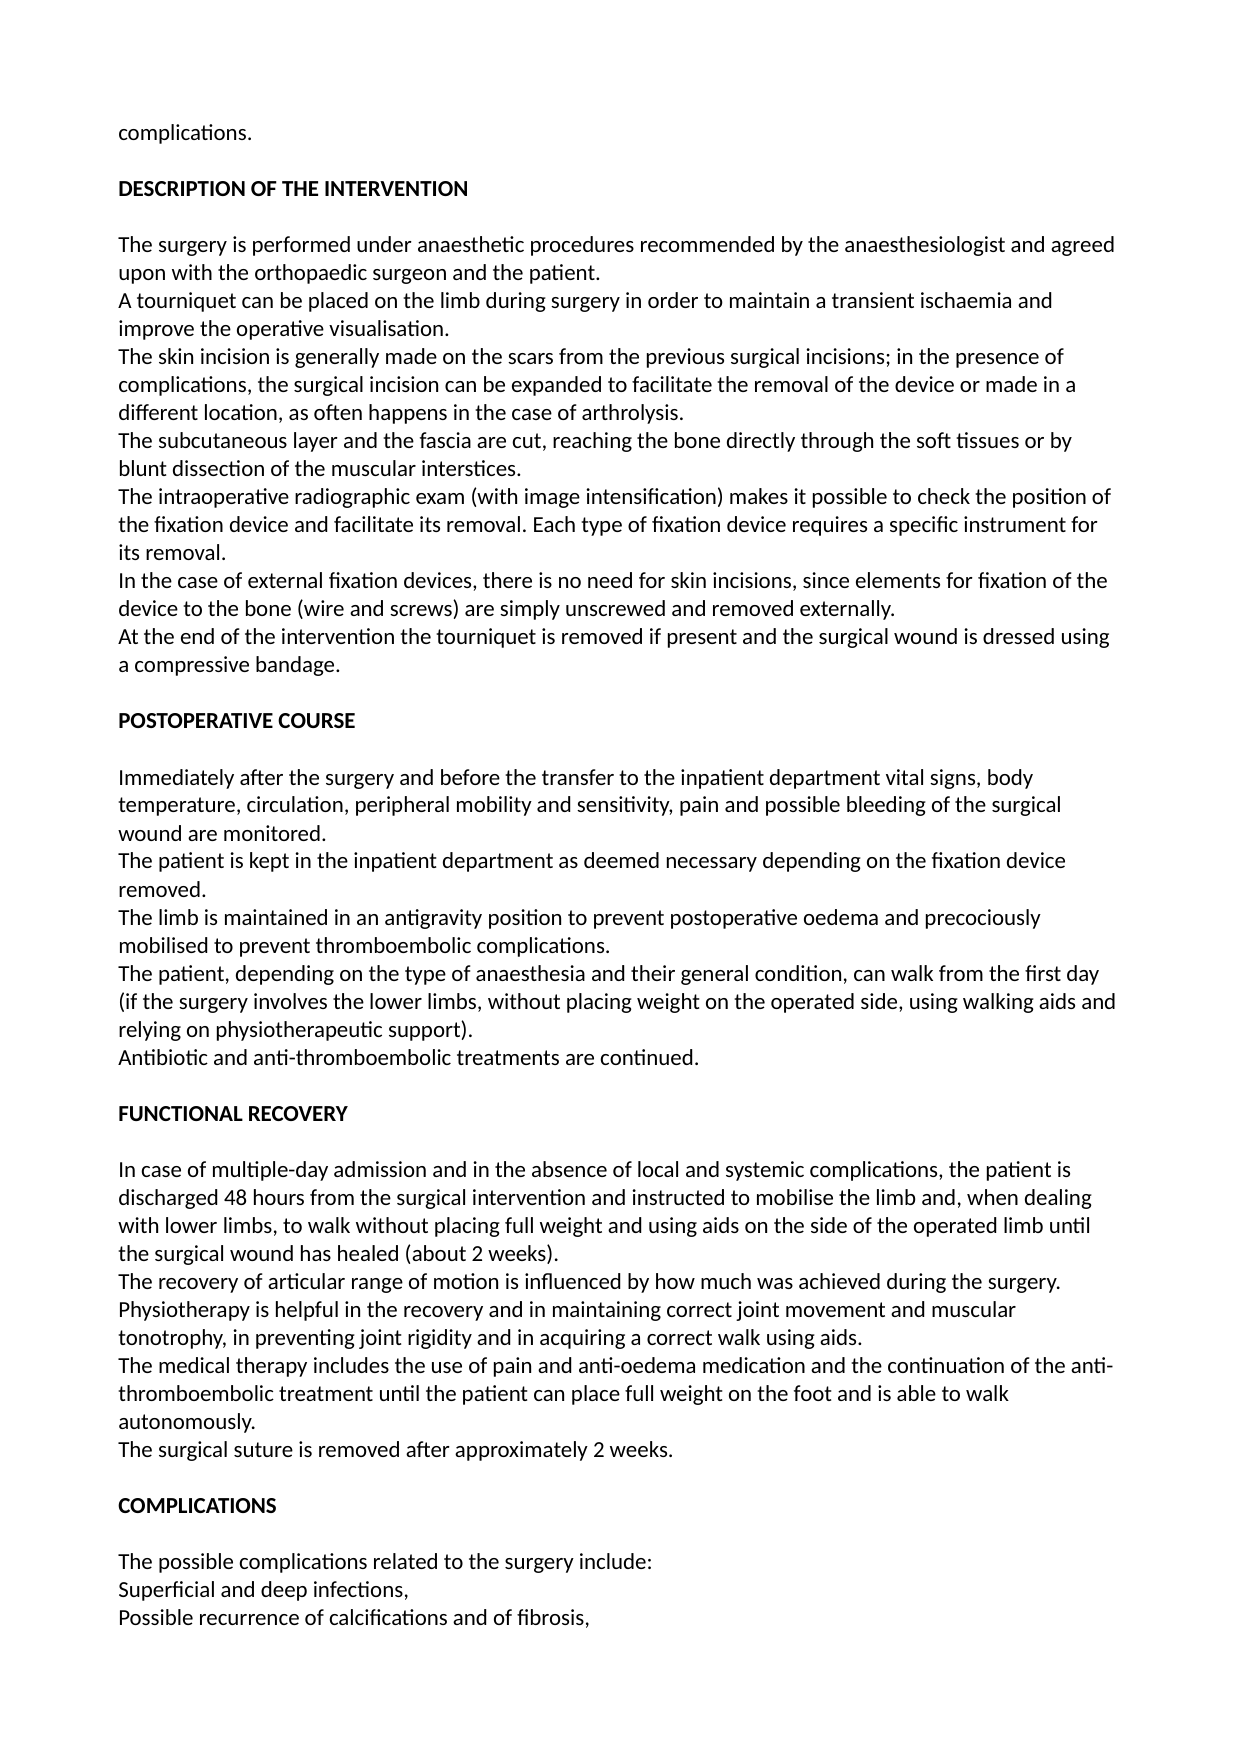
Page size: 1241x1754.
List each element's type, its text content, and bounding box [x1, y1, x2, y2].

text The patient is kept in the inpatient department as deemed necessary depending on the fixation device removed. [118, 847, 1122, 903]
text The subcutaneous layer and the fascia are cut, reaching the bone directly through the soft tissues or by blunt dissection of the muscular interstices. [118, 426, 1122, 482]
text Superficial and deep infections, [118, 1575, 1122, 1603]
text In the case of external fixation devices, there is no need for skin incisions, since elements for fixation of the device to the bone (wire and screws) are simply unscrewed and removed externally. [118, 566, 1122, 622]
text COMPLICATIONS [118, 1491, 1122, 1519]
text The surgery is performed under anaesthetic procedures recommended by the anaesthesiologist and agreed upon with the orthopaedic surgeon and the patient. [118, 230, 1122, 286]
text DESCRIPTION OF THE INTERVENTION [118, 174, 1122, 202]
text Antibiotic and anti-thromboembolic treatments are continued. [118, 1043, 1122, 1071]
text The medical therapy includes the use of pain and anti-oedema medication and the continuation of the anti-thromboembolic treatment until the patient can place full weight on the foot and is able to walk autonomously. [118, 1351, 1122, 1435]
text In case of multiple-day admission and in the absence of local and systemic complications, the patient is discharged 48 hours from the surgical intervention and instructed to mobilise the limb and, when dealing with lower limbs, to walk without placing full weight and using aids on the side of the operated limb until the surgical wound has healed (about 2 weeks). [118, 1155, 1122, 1267]
text A tourniquet can be placed on the limb during surgery in order to maintain a transient ischaemia and improve the operative visualisation. [118, 286, 1122, 342]
text The patient, depending on the type of anaesthesia and their general condition, can walk from the first day (if the surgery involves the lower limbs, without placing weight on the operated side, using walking aids and relying on physiotherapeutic support). [118, 959, 1122, 1043]
text The skin incision is generally made on the scars from the previous surgical incisions; in the presence of complications, the surgical incision can be expanded to facilitate the removal of the device or made in a different location, as often happens in the case of arthrolysis. [118, 342, 1122, 426]
text complications. [118, 118, 1122, 146]
text The recovery of articular range of motion is influenced by how much was achieved during the surgery. Physiotherapy is helpful in the recovery and in maintaining correct joint movement and muscular tonotrophy, in preventing joint rigidity and in acquiring a correct walk using aids. [118, 1267, 1122, 1351]
text At the end of the intervention the tourniquet is removed if present and the surgical wound is dressed using a compressive bandage. [118, 622, 1122, 678]
text Immediately after the surgery and before the transfer to the inpatient department vital signs, body temperature, circulation, peripheral mobility and sensitivity, pain and possible bleeding of the surgical wound are monitored. [118, 763, 1122, 847]
text The intraoperative radiographic exam (with image intensification) makes it possible to check the position of the fixation device and facilitate its removal. Each type of fixation device requires a specific instrument for its removal. [118, 482, 1122, 566]
text The possible complications related to the surgery include: [118, 1547, 1122, 1575]
text FUNCTIONAL RECOVERY [118, 1099, 1122, 1127]
text POSTOPERATIVE COURSE [118, 707, 1122, 734]
text The limb is maintained in an antigravity position to prevent postoperative oedema and precociously mobilised to prevent thromboembolic complications. [118, 903, 1122, 959]
text The surgical suture is removed after approximately 2 weeks. [118, 1435, 1122, 1463]
text Possible recurrence of calcifications and of fibrosis, [118, 1603, 1122, 1631]
